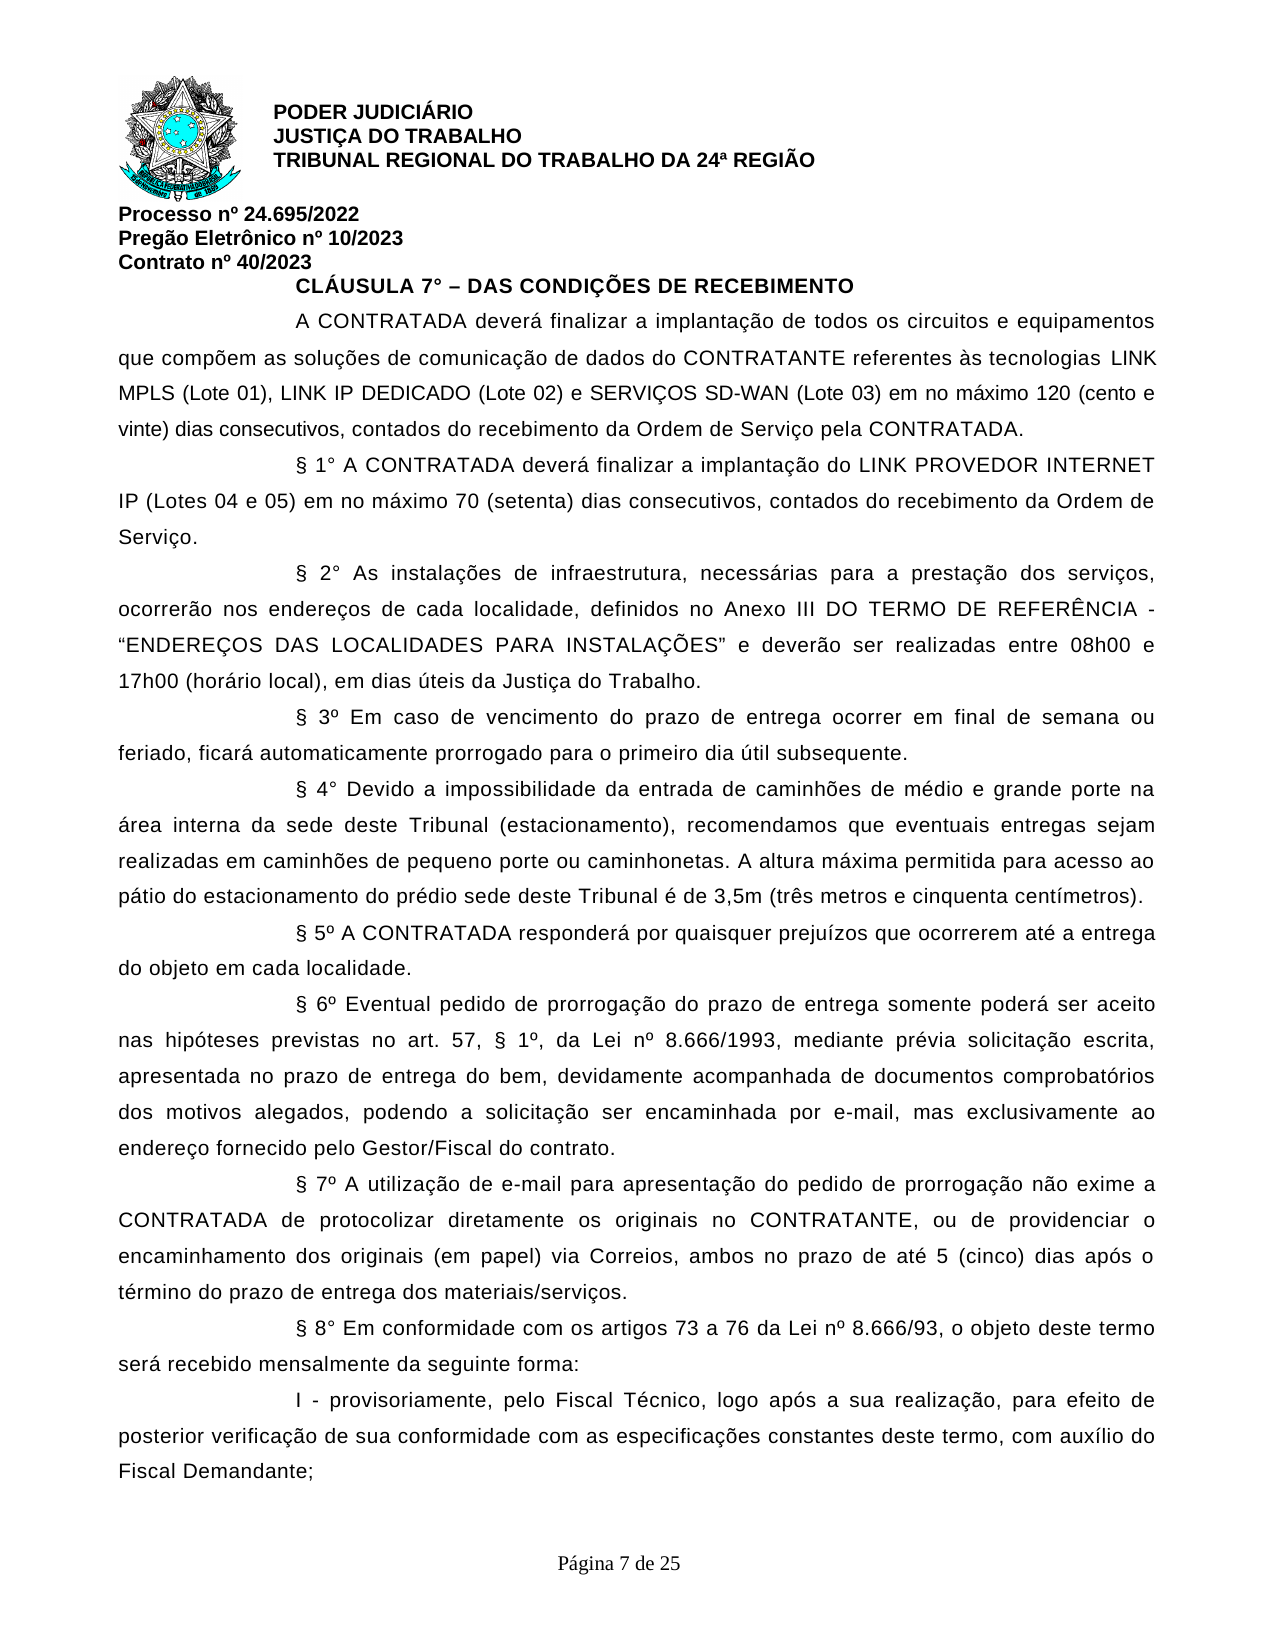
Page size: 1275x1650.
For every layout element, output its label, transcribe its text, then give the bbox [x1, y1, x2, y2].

text § 8° Em conformidade com os artigos 73 a 76 da Lei nº 8.666/93, o objeto deste termo será recebido mensalmente da seguinte forma: [118, 1316, 1157, 1376]
text § 2° As instalações de infraestrutura, necessárias para a prestação dos serviços, ocorrerão nos endereços de cada localidade, definidos no Anexo III DO TERMO DE REFERÊNCIA - “ENDEREÇOS DAS LOCALIDADES PARA INSTALAÇÕES” e deverão ser realizadas entre 08h00 e 17h00 (horário local), em dias úteis da Justiça do Trabalho. [118, 561, 1157, 693]
text § 3º Em caso de vencimento do prazo de entrega ocorrer em final de semana ou feriado, ficará automaticamente prorrogado para o primeiro dia útil subsequente. [118, 705, 1157, 764]
text § 6º Eventual pedido de prorrogação do prazo de entrega somente poderá ser aceito nas hipóteses previstas no art. 57, § 1º, da Lei nº 8.666/1993, mediante prévia solicitação escrita, apresentada no prazo de entrega do bem, devidamente acompanhada de documentos comprobatórios dos motivos alegados, podendo a solicitação ser encaminhada por e-mail, mas exclusivamente ao endereço fornecido pelo Gestor/Fiscal do contrato. [118, 992, 1157, 1160]
text § 5º A CONTRATADA responderá por quaisquer prejuízos que ocorrerem até a entrega do objeto em cada localidade. [118, 920, 1157, 980]
text A CONTRATADA deverá finalizar a implantação de todos os circuitos e equipamentos que compõem as soluções de comunicação de dados do CONTRATANTE referentes às tecnologias LINK MPLS (Lote 01), LINK IP DEDICADO (Lote 02) e SERVIÇOS SD-WAN (Lote 03) em no máximo 120 (cento e vinte) dias consecutivos, contados do recebimento da Ordem de Serviço pela CONTRATADA. [118, 309, 1157, 441]
picture [118, 75, 243, 202]
text CLÁUSULA 7° – DAS CONDIÇÕES DE RECEBIMENTO [118, 273, 1157, 297]
text § 4° Devido a impossibilidade da entrada de caminhões de médio e grande porte na área interna da sede deste Tribunal (estacionamento), recomendamos que eventuais entregas sejam realizadas em caminhões de pequeno porte ou caminhonetas. A altura máxima permitida para acesso ao pátio do estacionamento do prédio sede deste Tribunal é de 3,5m (três metros e cinquenta centímetros). [118, 777, 1157, 908]
text § 7º A utilização de e-mail para apresentação do pedido de prorrogação não exime a CONTRATADA de protocolizar diretamente os originais no CONTRATANTE, ou de providenciar o encaminhamento dos originais (em papel) via Correios, ambos no prazo de até 5 (cinco) dias após o término do prazo de entrega dos materiais/serviços. [118, 1172, 1157, 1304]
text I - provisoriamente, pelo Fiscal Técnico, logo após a sua realização, para efeito de posterior verificação de sua conformidade com as especificações constantes deste termo, com auxílio do Fiscal Demandante; [118, 1387, 1157, 1483]
text § 1° A CONTRATADA deverá finalizar a implantação do LINK PROVEDOR INTERNET IP (Lotes 04 e 05) em no máximo 70 (setenta) dias consecutivos, contados do recebimento da Ordem de Serviço. [118, 453, 1157, 549]
